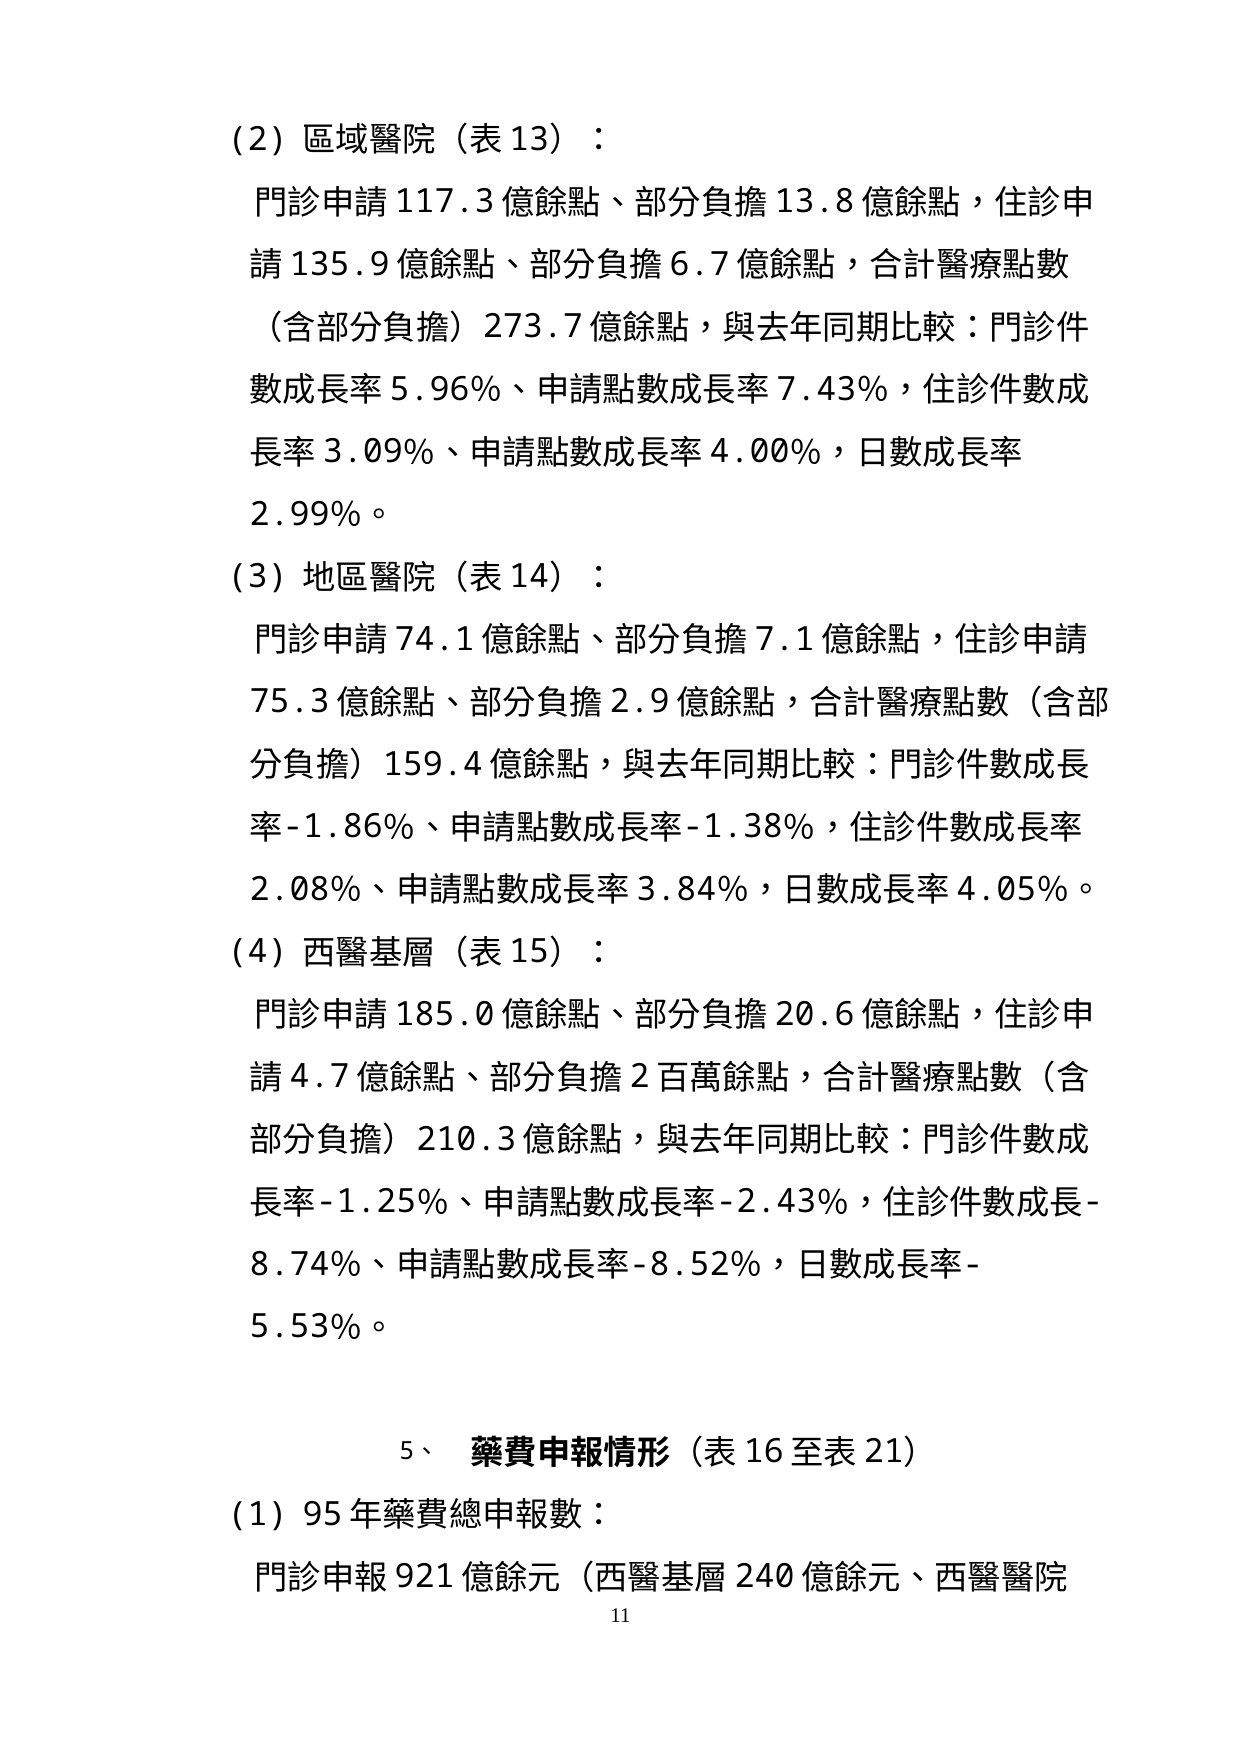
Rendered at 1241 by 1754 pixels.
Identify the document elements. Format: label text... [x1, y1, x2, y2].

list 95年藥費總申報數： [227, 1471, 1116, 1533]
text 門診申請117.3億餘點、部分負擔13.8億餘點，住診申請135.9億餘點、部分負擔6.7億餘點，合計醫療點數（含部分負擔）273.7億餘點，與去年同期比較：門診件數成長率5.96％、申請點數成長率7.43％，住診件數成長率3.09％、申請點數成長率4.00％，日數成長率2.99％。 [249, 158, 1116, 533]
list 西醫基層（表15）： [227, 908, 1116, 971]
text 門診申報921億餘元（西醫基層240億餘元、西醫醫院 [249, 1533, 1116, 1596]
text 門診申請185.0億餘點、部分負擔20.6億餘點，住診申請4.7億餘點、部分負擔2百萬餘點，合計醫療點數（含部分負擔）210.3億餘點，與去年同期比較：門診件數成長率-1.25％、申請點數成長率-2.43％，住診件數成長-8.74％、申請點數成長率-8.52％，日數成長率-5.53％。 [249, 971, 1116, 1346]
text 門診申請74.1億餘點、部分負擔7.1億餘點，住診申請75.3億餘點、部分負擔2.9億餘點，合計醫療點數（含部分負擔）159.4億餘點，與去年同期比較：門診件數成長率-1.86％、申請點數成長率-1.38％，住診件數成長率2.08％、申請點數成長率3.84％，日數成長率4.05％。 [249, 596, 1116, 908]
list 區域醫院（表13）： [227, 96, 1116, 158]
list 地區醫院（表14）： [227, 533, 1116, 596]
list 藥費申報情形（表16至表21） [399, 1408, 1116, 1471]
